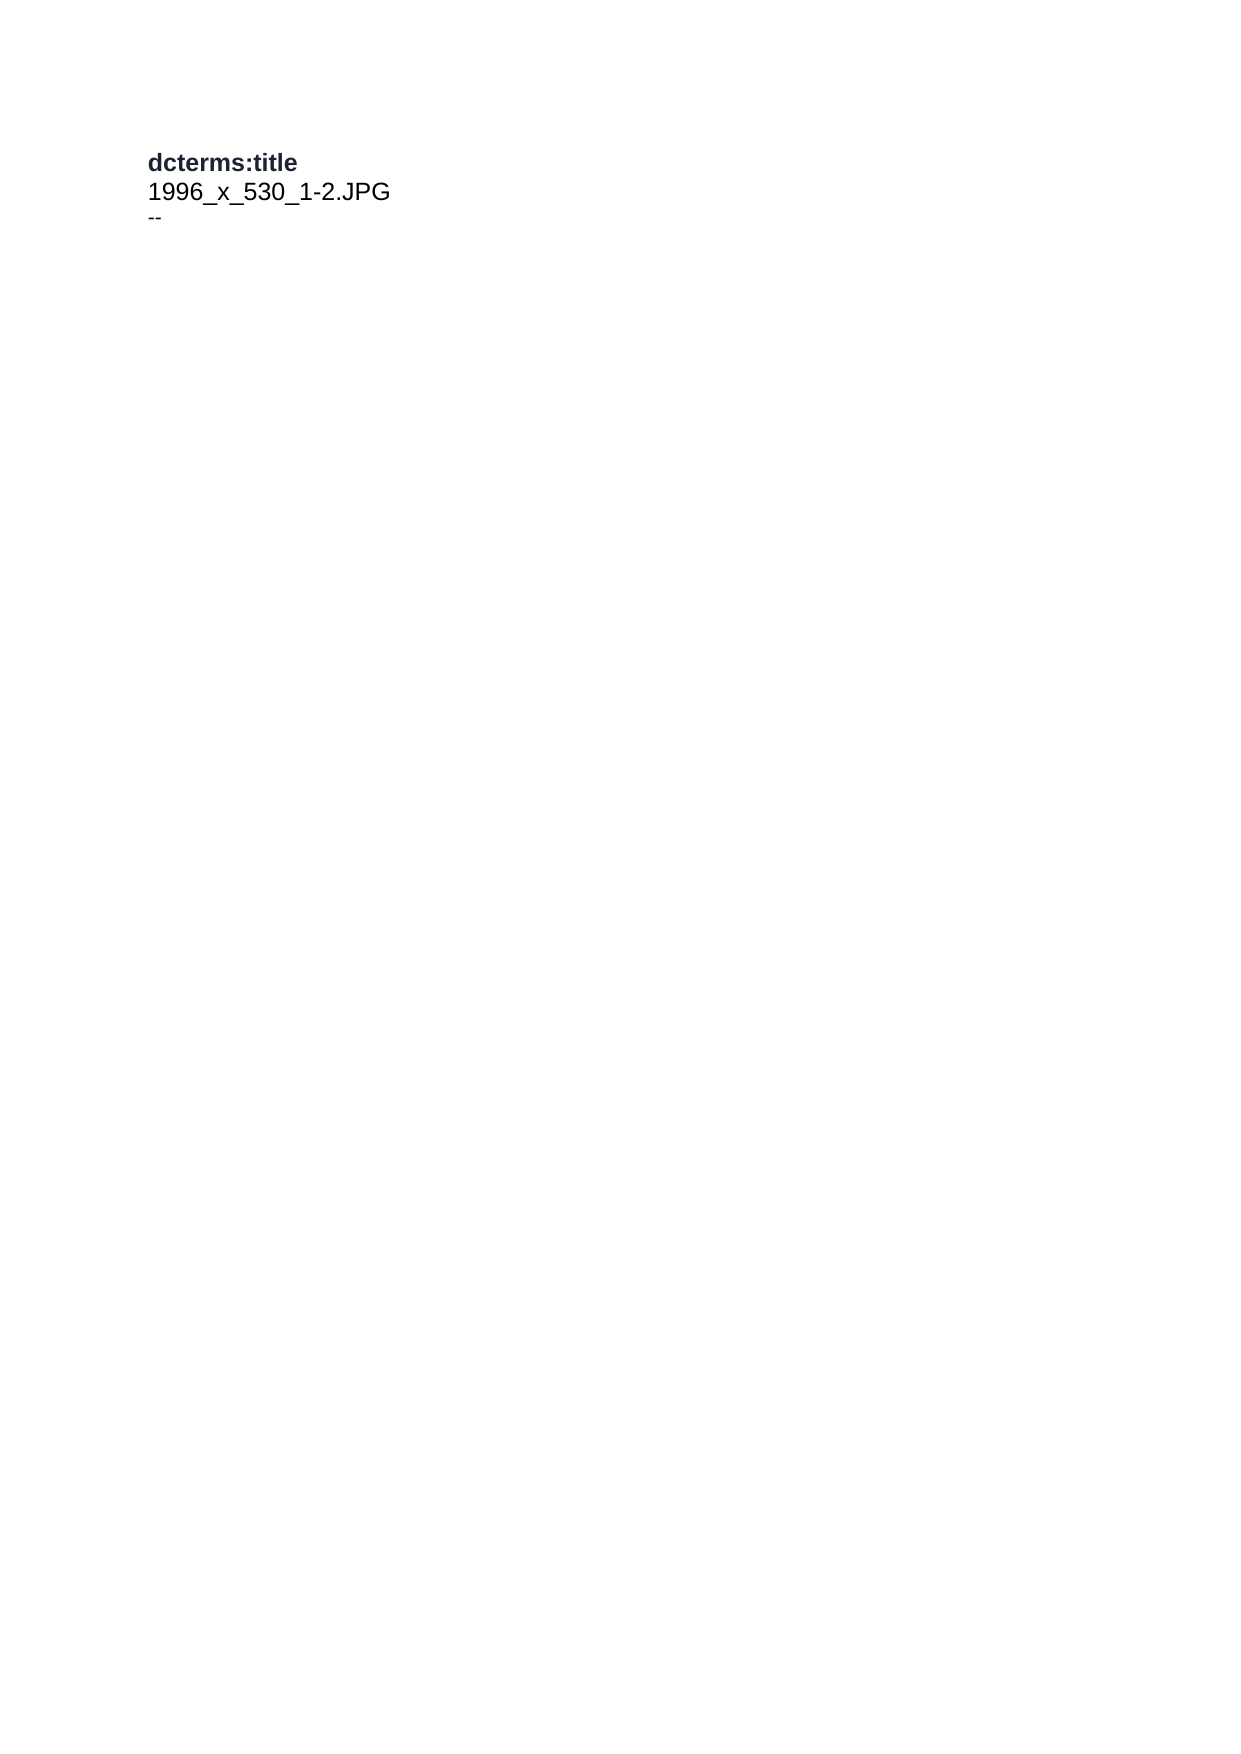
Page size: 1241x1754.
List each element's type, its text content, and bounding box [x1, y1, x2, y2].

text 1996_x_530_1-2.JPG [148, 176, 1092, 205]
text -- [148, 205, 1092, 229]
text dcterms:title [148, 148, 1092, 176]
